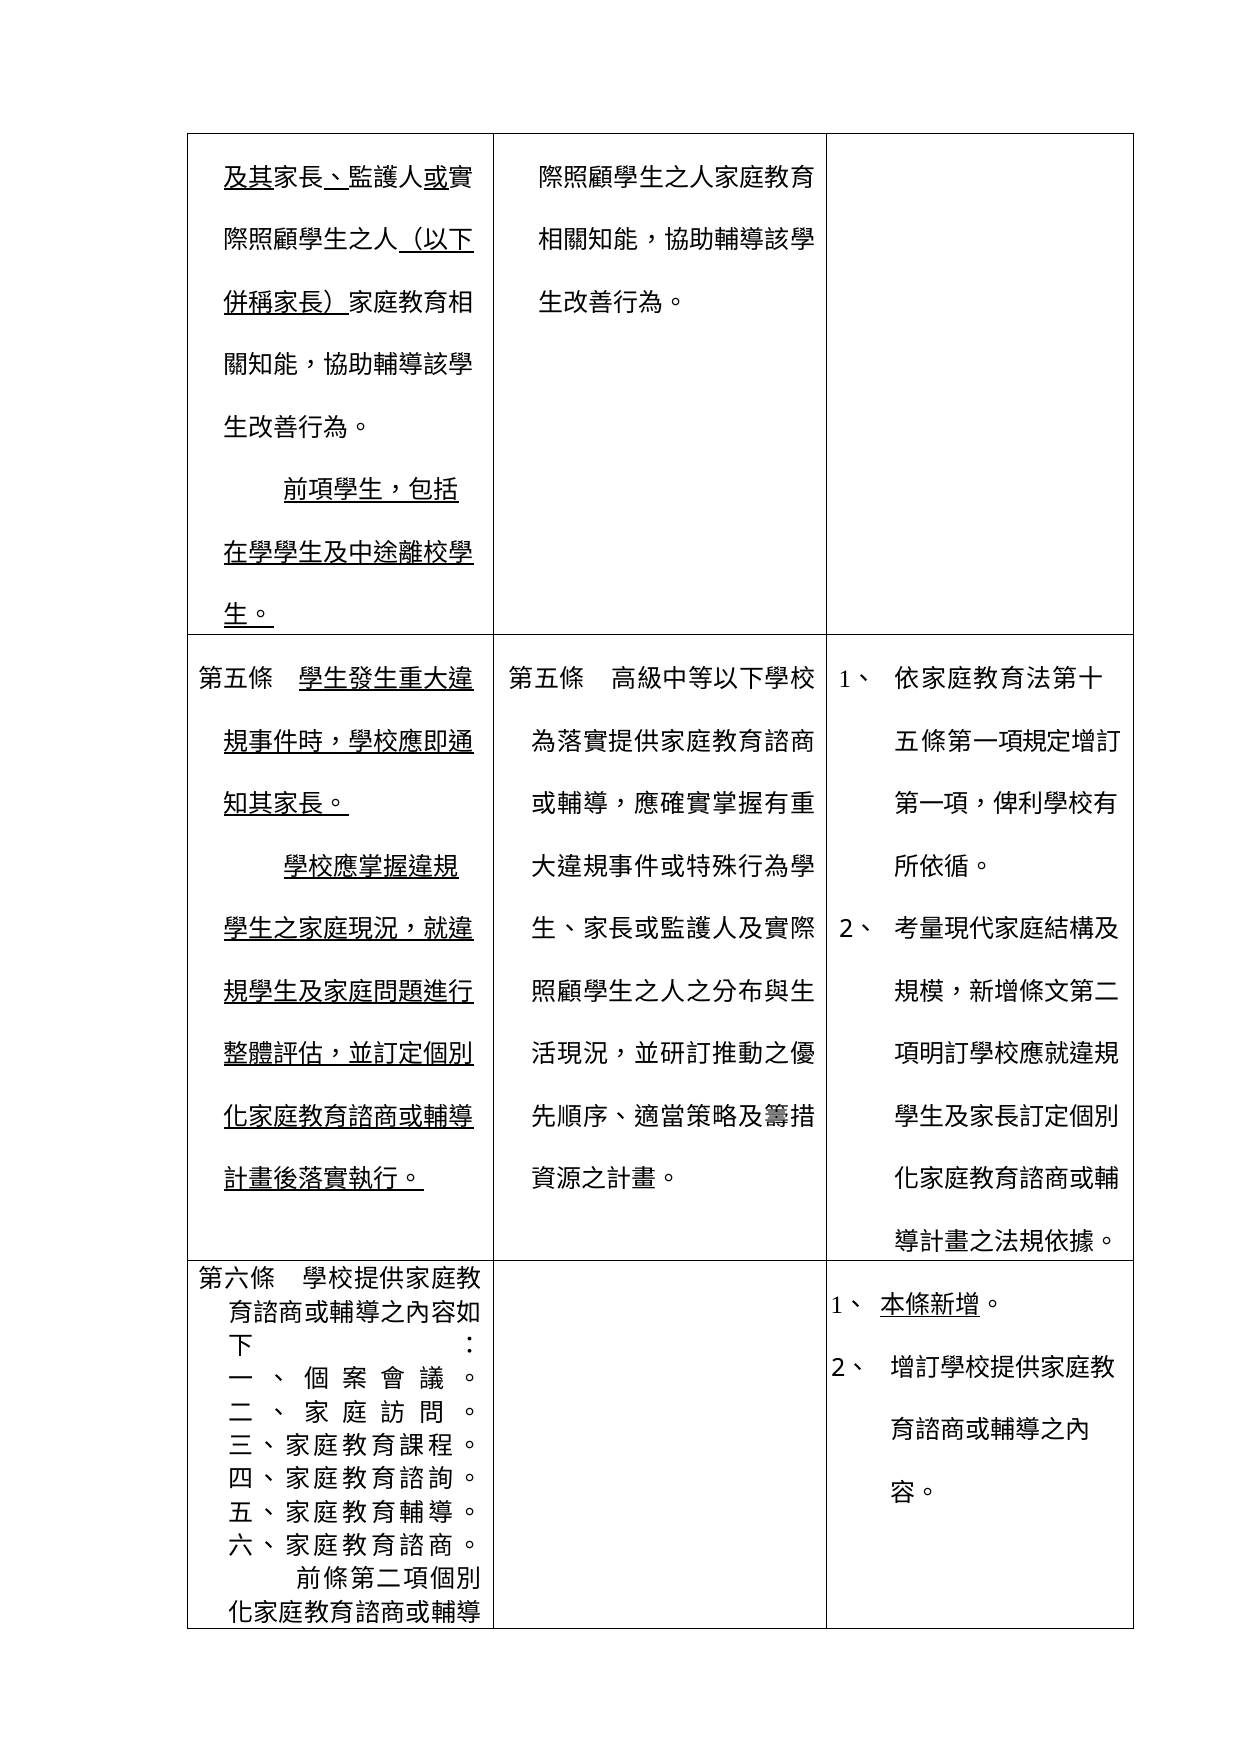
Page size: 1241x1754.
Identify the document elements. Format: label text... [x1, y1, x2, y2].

table_cell [494, 1261, 826, 1628]
table_cell 第五條 學生發生重大違規事件時，學校應即通知其家長。 學校應掌握違規學生之家庭現況，就違規學生及家庭問題進行整體評估，並訂定個別化家庭教育諮商或輔導計畫後落實執行。 [188, 635, 493, 1260]
table_cell 第五條 高級中等以下學校為落實提供家庭教育諮商或輔導，應確實掌握有重大違規事件或特殊行為學生、家長或監護人及實際照顧學生之人之分布與生活現況，並研訂推動之優先順序、適當策略及籌措資源之計畫。 [494, 635, 826, 1260]
table_cell [827, 134, 1133, 634]
table_cell 際照顧學生之人家庭教育相關知能，協助輔導該學生改善行為。 [494, 134, 826, 634]
table_cell 第六條 學校提供家庭教育諮商或輔導之內容如下： 一、個案會議。 二、家庭訪問。 三、家庭教育課程。 四、家庭教育諮詢。 五、家庭教育輔導。 六、家庭教育諮商。 前條第二項個別化家庭教育諮商或輔導 [188, 1261, 493, 1628]
table_cell 依家庭教育法第十五條第一項規定增訂第一項，俾利學校有所依循。 考量現代家庭結構及規模，新增條文第二項明訂學校應就違規學生及家長訂定個別化家庭教育諮商或輔導計畫之法規依據。 [827, 635, 1133, 1260]
table_cell 本條新增。 增訂學校提供家庭教育諮商或輔導之內容。 [827, 1261, 1133, 1628]
table_cell 及其家長、監護人或實際照顧學生之人（以下併稱家長）家庭教育相關知能，協助輔導該學生改善行為。 前項學生，包括在學學生及中途離校學生。 [188, 134, 493, 634]
